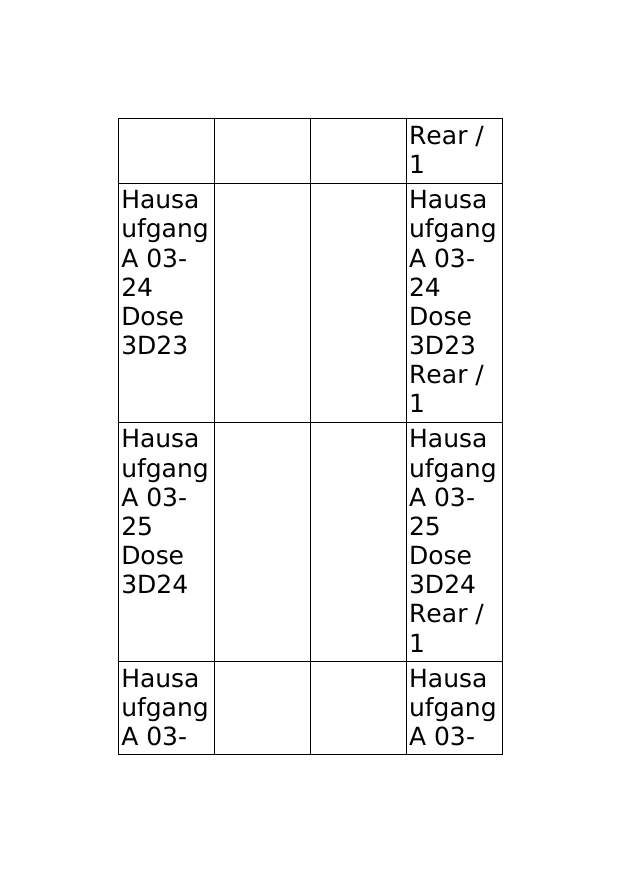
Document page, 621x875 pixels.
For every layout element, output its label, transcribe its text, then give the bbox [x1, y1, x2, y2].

table_cell Hausaufgang A 03-24 Dose 3D23 [119, 184, 214, 422]
table_cell Hausaufgang A 03-25 Dose 3D24 Rear / 1 [407, 423, 502, 661]
table_cell [215, 423, 310, 661]
table_cell [215, 119, 310, 182]
table_cell Hausaufgang A 03-25 Dose 3D24 [119, 423, 214, 661]
table_cell [119, 119, 214, 182]
table_cell [311, 119, 406, 182]
table_cell Hausaufgang A 03-24 Dose 3D23 Rear / 1 [407, 184, 502, 422]
table_cell [311, 184, 406, 422]
table_cell [311, 423, 406, 661]
table_cell Hausaufgang A 03- [119, 662, 214, 754]
table_cell Hausaufgang A 03- [407, 662, 502, 754]
table_cell [215, 184, 310, 422]
table_cell Rear / 1 [407, 119, 502, 182]
table_cell [215, 662, 310, 754]
table_cell [311, 662, 406, 754]
